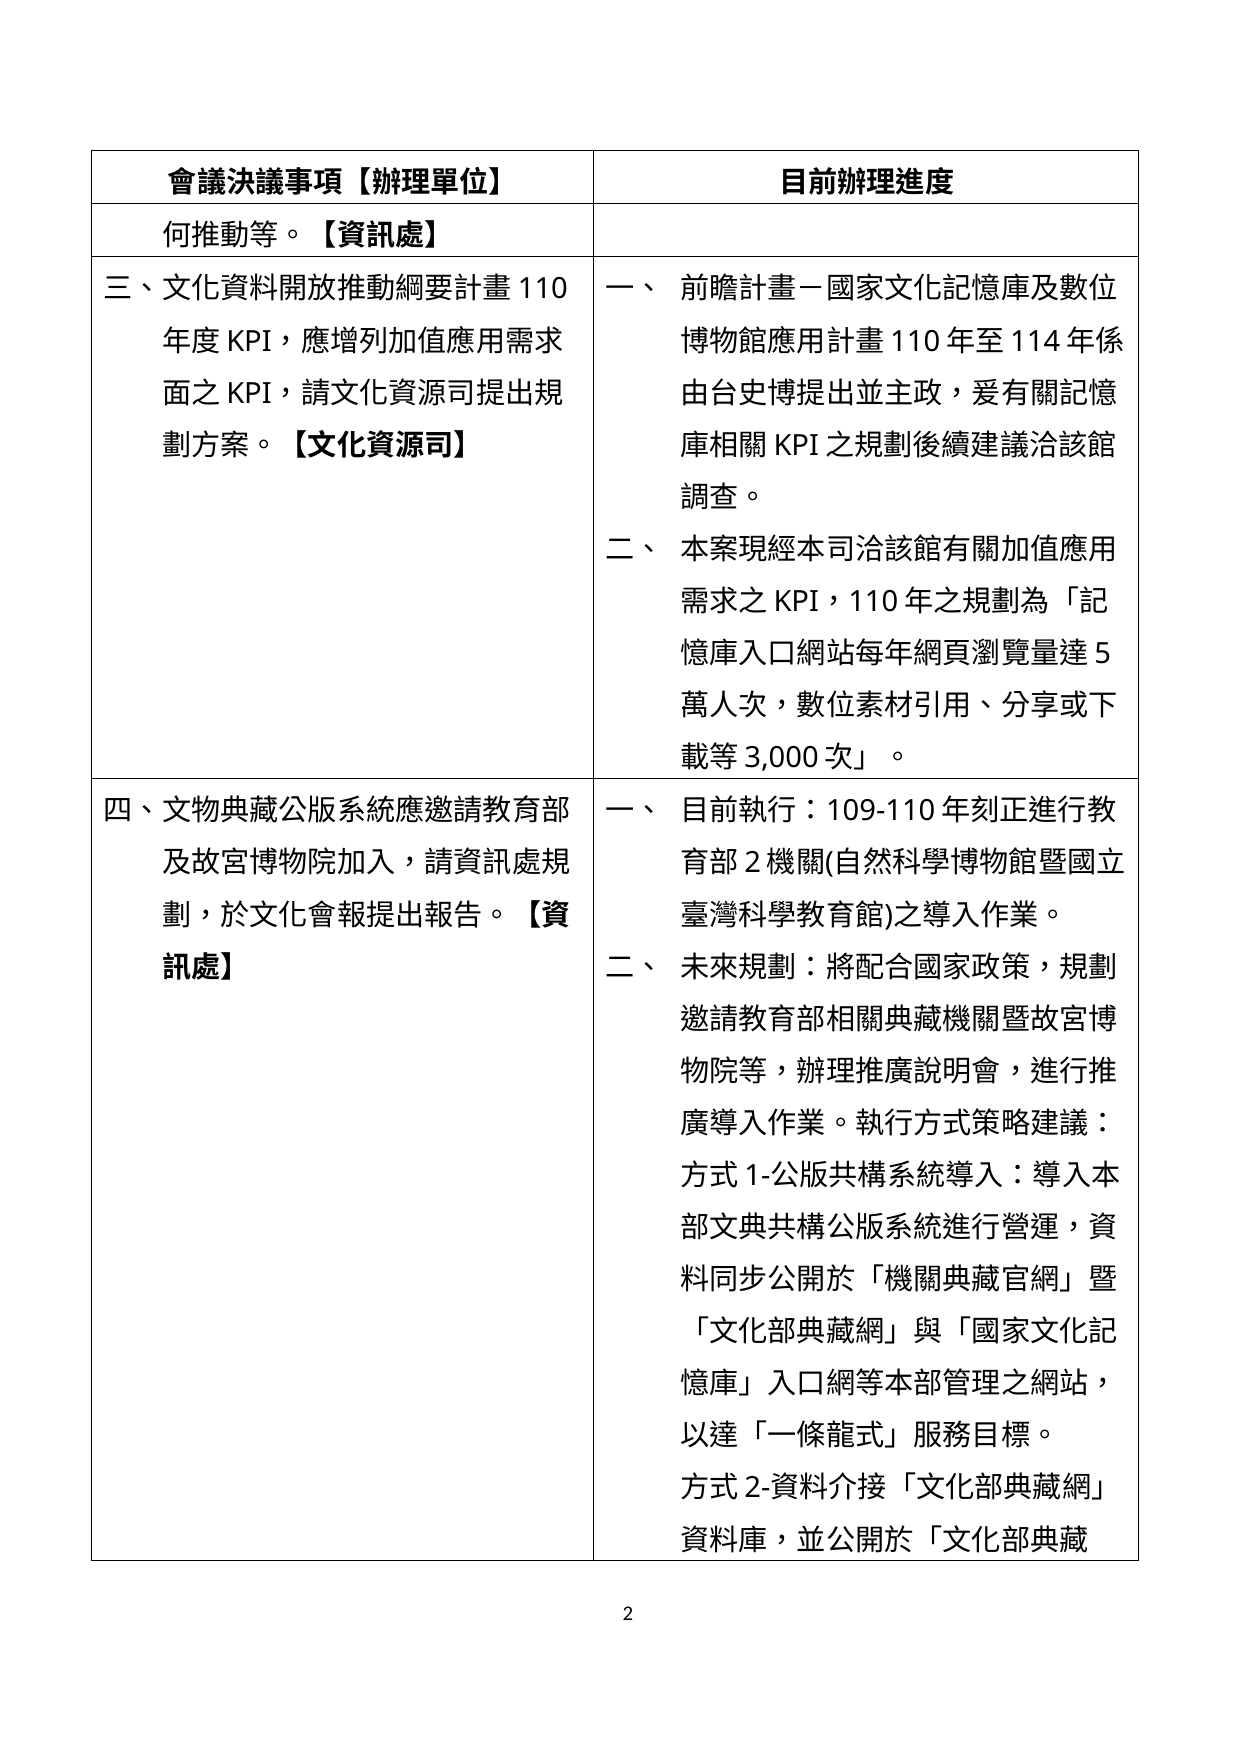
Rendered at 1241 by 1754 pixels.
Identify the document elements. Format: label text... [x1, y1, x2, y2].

table_cell 四、文物典藏公版系統應邀請教育部及故宮博物院加入，請資訊處規劃，於文化會報提出報告。【資訊處】 [92, 779, 593, 1560]
table_header 會議決議事項【辦理單位】 [92, 151, 593, 203]
table_cell 三、文化資料開放推動綱要計畫110年度KPI，應增列加值應用需求面之KPI，請文化資源司提出規劃方案。【文化資源司】 [92, 257, 593, 778]
table_cell 前瞻計畫－國家文化記憶庫及數位博物館應用計畫110年至114年係由台史博提出並主政，爰有關記憶庫相關KPI之規劃後續建議洽該館調查。 本案現經本司洽該館有關加值應用需求之KPI，110年之規劃為「記憶庫入口網站每年網頁瀏覽量達5萬人次，數位素材引用、分享或下載等3,000次」。 [594, 257, 1138, 778]
table_header 目前辦理進度 [594, 151, 1138, 203]
table_cell 目前執行：109-110年刻正進行教育部2機關(自然科學博物館暨國立臺灣科學教育館)之導入作業。 未來規劃：將配合國家政策，規劃邀請教育部相關典藏機關暨故宮博物院等，辦理推廣說明會，進行推廣導入作業。執行方式策略建議： 方式1-公版共構系統導入：導入本部文典共構公版系統進行營運，資料同步公開於「機關典藏官網」暨「文化部典藏網」與「國家文化記憶庫」入口網等本部管理之網站，以達「一條龍式」服務目標。 方式2-資料介接「文化部典藏網」資料庫，並公開於「文化部典藏 [594, 779, 1138, 1560]
table_cell [594, 204, 1138, 256]
table_cell 何推動等。【資訊處】 [92, 204, 593, 256]
